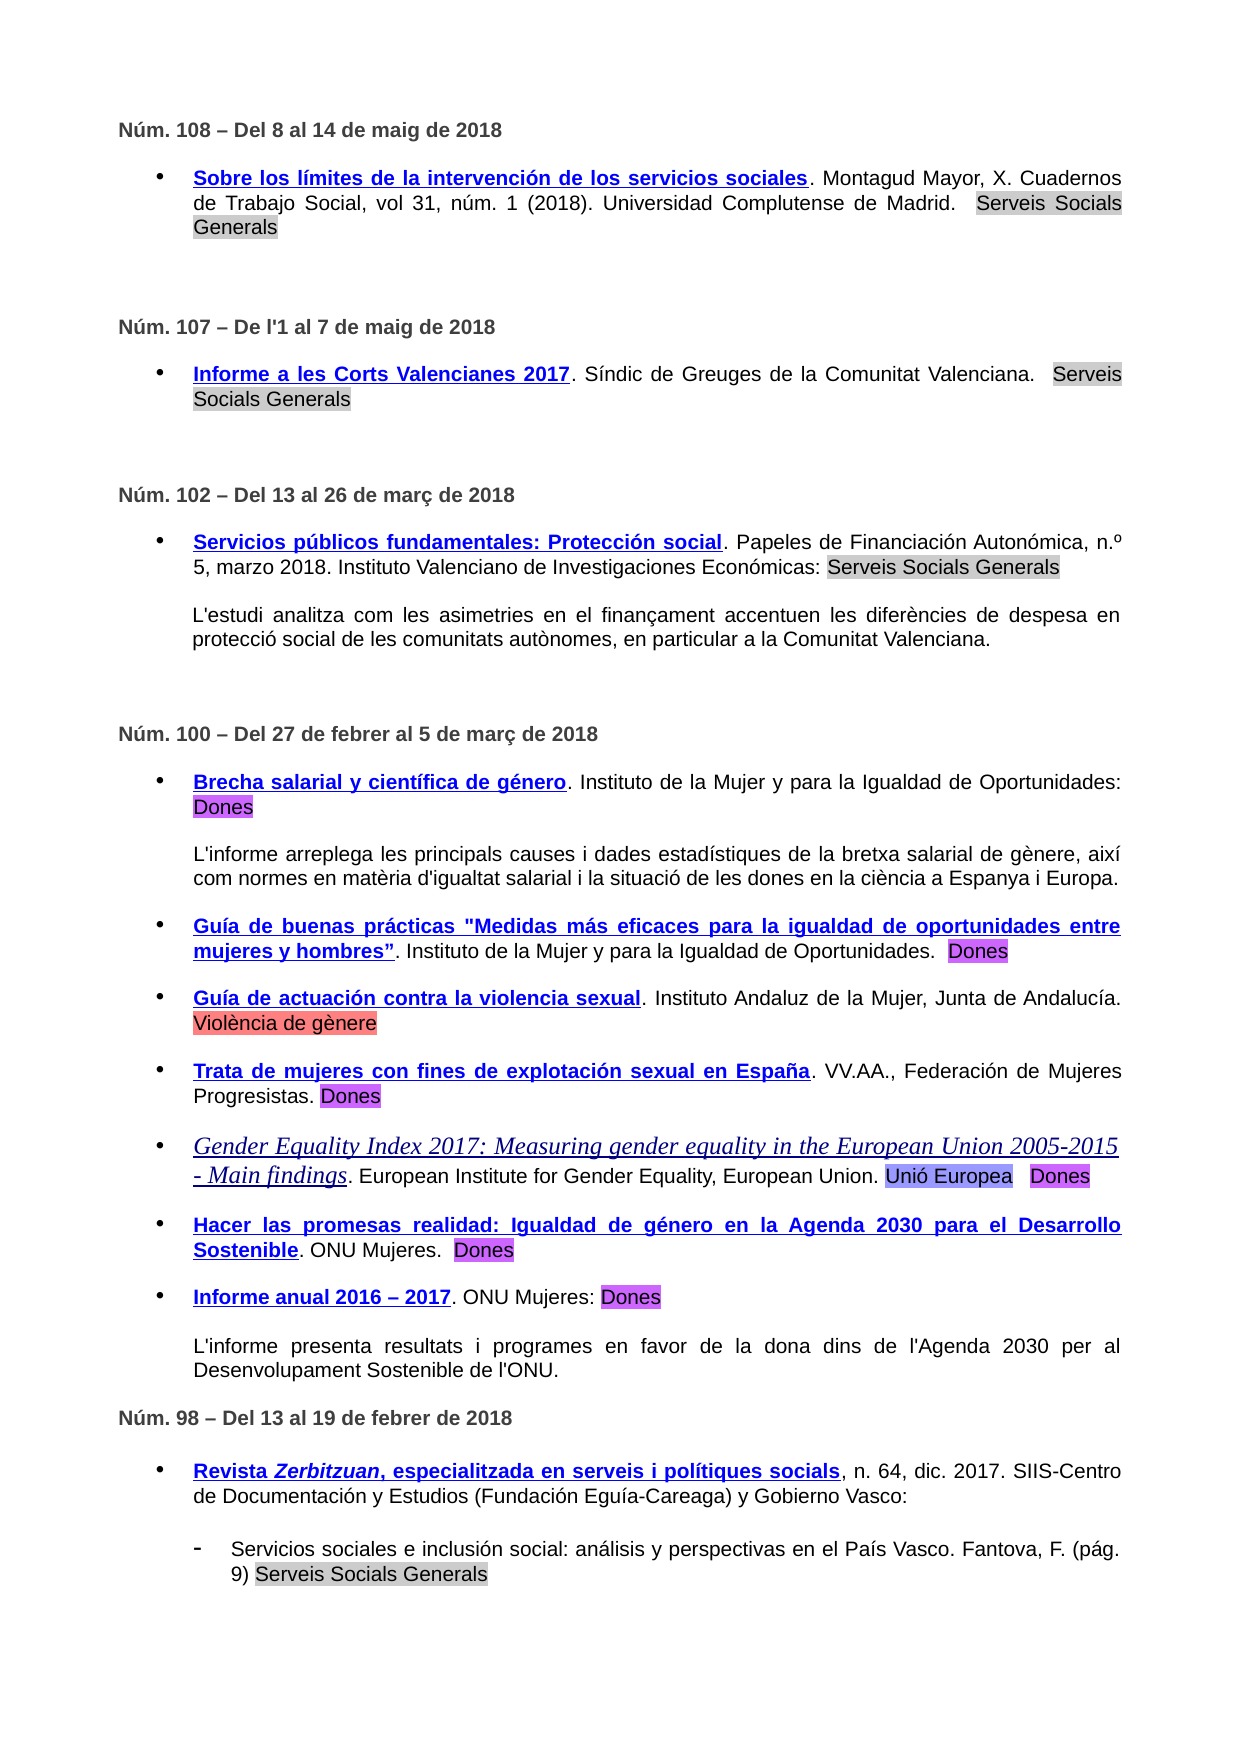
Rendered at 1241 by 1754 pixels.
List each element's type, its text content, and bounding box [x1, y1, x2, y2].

list Servicios públicos fundamentales: Protección social. Papeles de Financiación Autonómica, n.º 5, marzo 2018. Instituto Valenciano de Investigaciones Económicas: Serveis Socials Generals [156, 530, 1122, 579]
text Núm. 98 – Del 13 al 19 de febrer de 2018 [118, 1405, 1122, 1429]
list Revista Zerbitzuan, especialitzada en serveis i polítiques socials, n. 64, dic. 2017. SIIS-Centro de Documentación y Estudios (Fundación Eguía-Careaga) y Gobierno Vasco: [156, 1459, 1122, 1508]
list Gender Equality Index 2017: Measuring gender equality in the European Union 2005-2015 - Main findings. European Institute for Gender Equality, European Union. Unió Europea Dones [156, 1131, 1122, 1189]
text L'informe presenta resultats i programes en favor de la dona dins de l'Agenda 2030 per al Desenvolupament Sostenible de l'ONU. [193, 1334, 1122, 1382]
list Brecha salarial y científica de género. Instituto de la Mujer y para la Igualdad de Oportunidades: Dones [156, 769, 1122, 818]
list Sobre los límites de la intervención de los servicios sociales. Montagud Mayor, X. Cuadernos de Trabajo Social, vol 31, núm. 1 (2018). Universidad Complutense de Madrid. Serveis Socials Generals [156, 166, 1122, 239]
list Informe anual 2016 – 2017. ONU Mujeres: Dones [156, 1285, 1122, 1310]
list Guía de actuación contra la violencia sexual. Instituto Andaluz de la Mujer, Junta de Andalucía. Violència de gènere [156, 986, 1122, 1035]
list Informe a les Corts Valencianes 2017. Síndic de Greuges de la Comunitat Valenciana. Serveis Socials Generals [156, 362, 1122, 411]
text Núm. 107 – De l'1 al 7 de maig de 2018 [118, 315, 1122, 339]
list Hacer las promesas realidad: Igualdad de género en la Agenda 2030 para el Desarrollo Sostenible. ONU Mujeres. Dones [156, 1213, 1122, 1262]
list Trata de mujeres con fines de explotación sexual en España. VV.AA., Federación de Mujeres Progresistas. Dones [156, 1059, 1122, 1108]
text Núm. 100 – Del 27 de febrer al 5 de març de 2018 [118, 722, 1122, 746]
text L'informe arreplega les principals causes i dades estadístiques de la bretxa salarial de gènere, així com normes en matèria d'igualtat salarial i la situació de les dones en la ciència a Espanya i Europa. [193, 842, 1122, 890]
text L'estudi analitza com les asimetries en el finançament accentuen les diferències de despesa en protecció social de les comunitats autònomes, en particular a la Comunitat Valenciana. [192, 603, 1122, 651]
text Núm. 102 – Del 13 al 26 de març de 2018 [118, 482, 1122, 506]
list Guía de buenas prácticas "Medidas más eficaces para la igualdad de oportunidades entre mujeres y hombres”. Instituto de la Mujer y para la Igualdad de Oportunidades. Dones [156, 914, 1122, 963]
list Servicios sociales e inclusión social: análisis y perspectivas en el País Vasco. Fantova, F. (pág. 9) Serveis Socials Generals [193, 1537, 1122, 1586]
text Núm. 108 – Del 8 al 14 de maig de 2018 [118, 118, 1122, 142]
